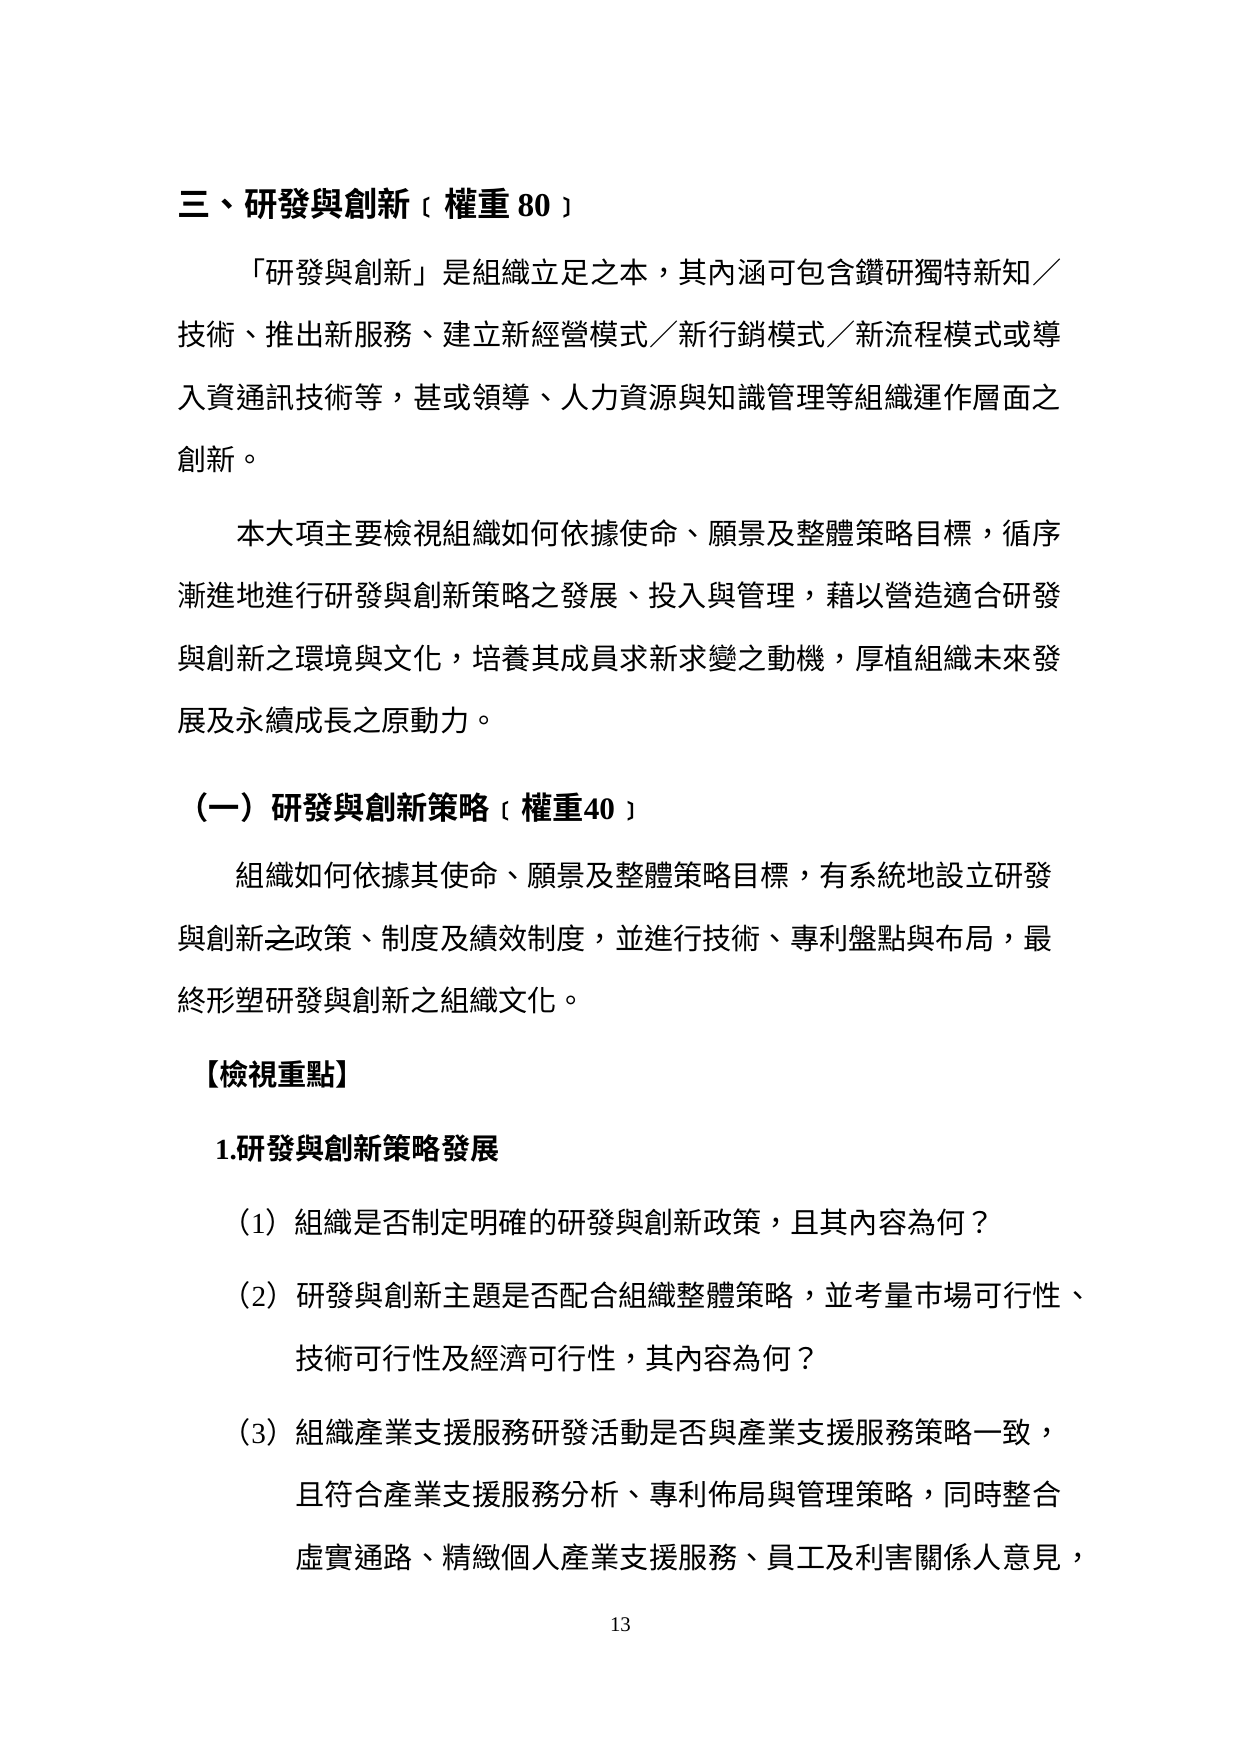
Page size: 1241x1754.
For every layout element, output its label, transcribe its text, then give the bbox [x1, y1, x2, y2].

text （1）組織是否制定明確的研發與創新政策，且其內容為何？ [222, 1179, 1063, 1241]
text 【檢視重點】 [190, 1031, 1063, 1094]
subtitle （一）研發與創新策略﹝權重40﹞ [177, 764, 1063, 827]
subtitle 三、研發與創新﹝權重80﹞ [177, 161, 1063, 223]
text 組織如何依據其使命、願景及整體策略目標，有系統地設立研發與創新之政策、制度及績效制度，並進行技術、專利盤點與布局，最終形塑研發與創新之組織文化。 [177, 832, 1063, 1020]
text 1.研發與創新策略發展 [215, 1105, 1063, 1167]
text 本大項主要檢視組織如何依據使命、願景及整體策略目標，循序漸進地進行研發與創新策略之發展、投入與管理，藉以營造適合研發與創新之環境與文化，培養其成員求新求變之動機，厚植組織未來發展及永續成長之原動力。 [177, 490, 1063, 740]
text 「研發與創新」是組織立足之本，其內涵可包含鑽研獨特新知／技術、推出新服務、建立新經營模式／新行銷模式／新流程模式或導入資通訊技術等，甚或領導、人力資源與知識管理等組織運作層面之創新。 [177, 229, 1063, 479]
text （2）研發與創新主題是否配合組織整體策略，並考量巿場可行性、技術可行性及經濟可行性，其內容為何？ [222, 1252, 1063, 1377]
text （3）組織產業支援服務研發活動是否與產業支援服務策略一致，且符合產業支援服務分析、專利佈局與管理策略，同時整合虛實通路、精緻個人產業支援服務、員工及利害關係人意見，並仔細評估潛在利益及風險，其中包括其他技術或新興技術對組織營運、競爭力之影響，以及產品生命週期對經濟、社會、生態環境之衝擊，又其內容為何？ [222, 1389, 1063, 1576]
